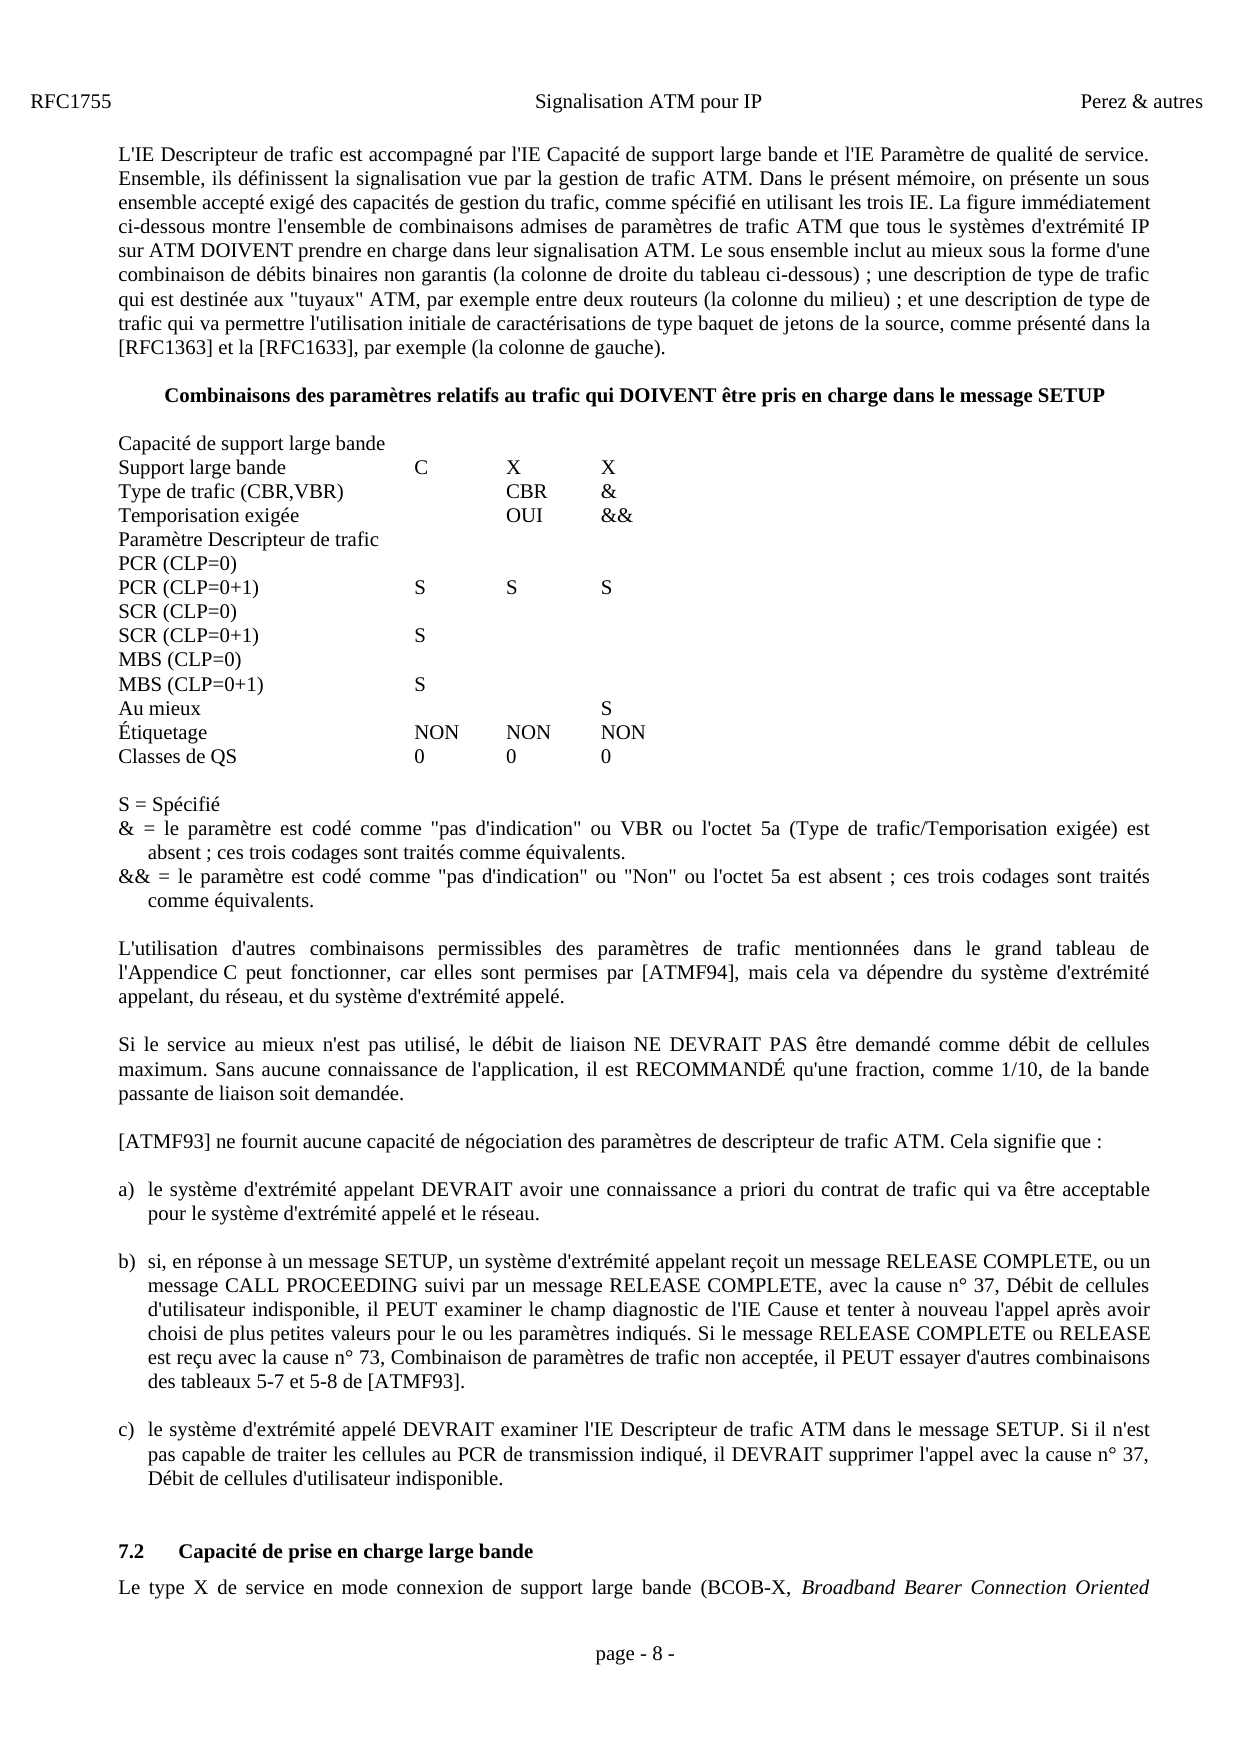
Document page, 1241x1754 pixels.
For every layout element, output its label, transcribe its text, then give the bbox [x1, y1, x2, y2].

text L'utilisation d'autres combinaisons permissibles des paramètres de trafic mentionnées dans le grand tableau de l'Appendice C peut fonctionner, car elles sont permises par [ATMF94], mais cela va dépendre du système d'extrémité appelant, du réseau, et du système d'extrémité appelé. [118, 936, 1152, 1008]
text Type de trafic (CBR,VBR) CBR & [118, 479, 1152, 503]
text Classes de QS 0 0 0 [118, 744, 1152, 768]
text Support large bande C X X [118, 455, 1152, 479]
text PCR (CLP=0) [118, 551, 1152, 575]
text MBS (CLP=0) [118, 647, 1152, 671]
text MBS (CLP=0+1) S [118, 671, 1152, 696]
text c) le système d'extrémité appelé DEVRAIT examiner l'IE Descripteur de trafic ATM dans le message SETUP. Si il n'est pas capable de traiter les cellules au PCR de transmission indiqué, il DEVRAIT supprimer l'appel avec la cause n° 37, Débit de cellules d'utilisateur indisponible. [118, 1417, 1152, 1489]
text [ATMF93] ne fournit aucune capacité de négociation des paramètres de descripteur de trafic ATM. Cela signifie que : [118, 1129, 1152, 1153]
text Si le service au mieux n'est pas utilisé, le débit de liaison NE DEVRAIT PAS être demandé comme débit de cellules maximum. Sans aucune connaissance de l'application, il est RECOMMANDÉ qu'une fraction, comme 1/10, de la bande passante de liaison soit demandée. [118, 1032, 1152, 1104]
text a) le système d'extrémité appelant DEVRAIT avoir une connaissance a priori du contrat de trafic qui va être acceptable pour le système d'extrémité appelé et le réseau. [118, 1177, 1152, 1225]
text && = le paramètre est codé comme "pas d'indication" ou "Non" ou l'octet 5a est absent ; ces trois codages sont traités comme équivalents. [118, 864, 1152, 912]
text Au mieux S [118, 696, 1152, 719]
text SCR (CLP=0) [118, 599, 1152, 623]
text Capacité de support large bande [118, 431, 1152, 455]
text Paramètre Descripteur de trafic [118, 527, 1152, 551]
subtitle Combinaisons des paramètres relatifs au trafic qui DOIVENT être pris en charge dans le message SETUP [118, 383, 1152, 407]
text Le type X de service en mode connexion de support large bande (BCOB-X, Broadband Bearer Connection Oriented [118, 1575, 1152, 1599]
text & = le paramètre est codé comme "pas d'indication" ou VBR ou l'octet 5a (Type de trafic/Temporisation exigée) est absent ; ces trois codages sont traités comme équivalents. [118, 816, 1152, 864]
subtitle 7.2 Capacité de prise en charge large bande [118, 1539, 1152, 1563]
text SCR (CLP=0+1) S [118, 623, 1152, 647]
text S = Spécifié [118, 792, 1152, 816]
text PCR (CLP=0+1) S S S [118, 575, 1152, 599]
text L'IE Descripteur de trafic est accompagné par l'IE Capacité de support large bande et l'IE Paramètre de qualité de service. Ensemble, ils définissent la signalisation vue par la gestion de trafic ATM. Dans le présent mémoire, on présente un sous ensemble accepté exigé des capacités de gestion du trafic, comme spécifié en utilisant les trois IE. La figure immédiatement ci-dessous montre l'ensemble de combinaisons admises de paramètres de trafic ATM que tous le systèmes d'extrémité IP sur ATM DOIVENT prendre en charge dans leur signalisation ATM. Le sous ensemble inclut au mieux sous la forme d'une combinaison de débits binaires non garantis (la colonne de droite du tableau ci-dessous) ; une description de type de trafic qui est destinée aux "tuyaux" ATM, par exemple entre deux routeurs (la colonne du milieu) ; et une description de type de trafic qui va permettre l'utilisation initiale de caractérisations de type baquet de jetons de la source, comme présenté dans la [RFC1363] et la [RFC1633], par exemple (la colonne de gauche). [118, 142, 1152, 359]
text b) si, en réponse à un message SETUP, un système d'extrémité appelant reçoit un message RELEASE COMPLETE, ou un message CALL PROCEEDING suivi par un message RELEASE COMPLETE, avec la cause n° 37, Débit de cellules d'utilisateur indisponible, il PEUT examiner le champ diagnostic de l'IE Cause et tenter à nouveau l'appel après avoir choisi de plus petites valeurs pour le ou les paramètres indiqués. Si le message RELEASE COMPLETE ou RELEASE est reçu avec la cause n° 73, Combinaison de paramètres de trafic non acceptée, il PEUT essayer d'autres combinaisons des tableaux 5-7 et 5-8 de [ATMF93]. [118, 1249, 1152, 1393]
text Temporisation exigée OUI && [118, 503, 1152, 527]
text Étiquetage NON NON NON [118, 719, 1152, 744]
